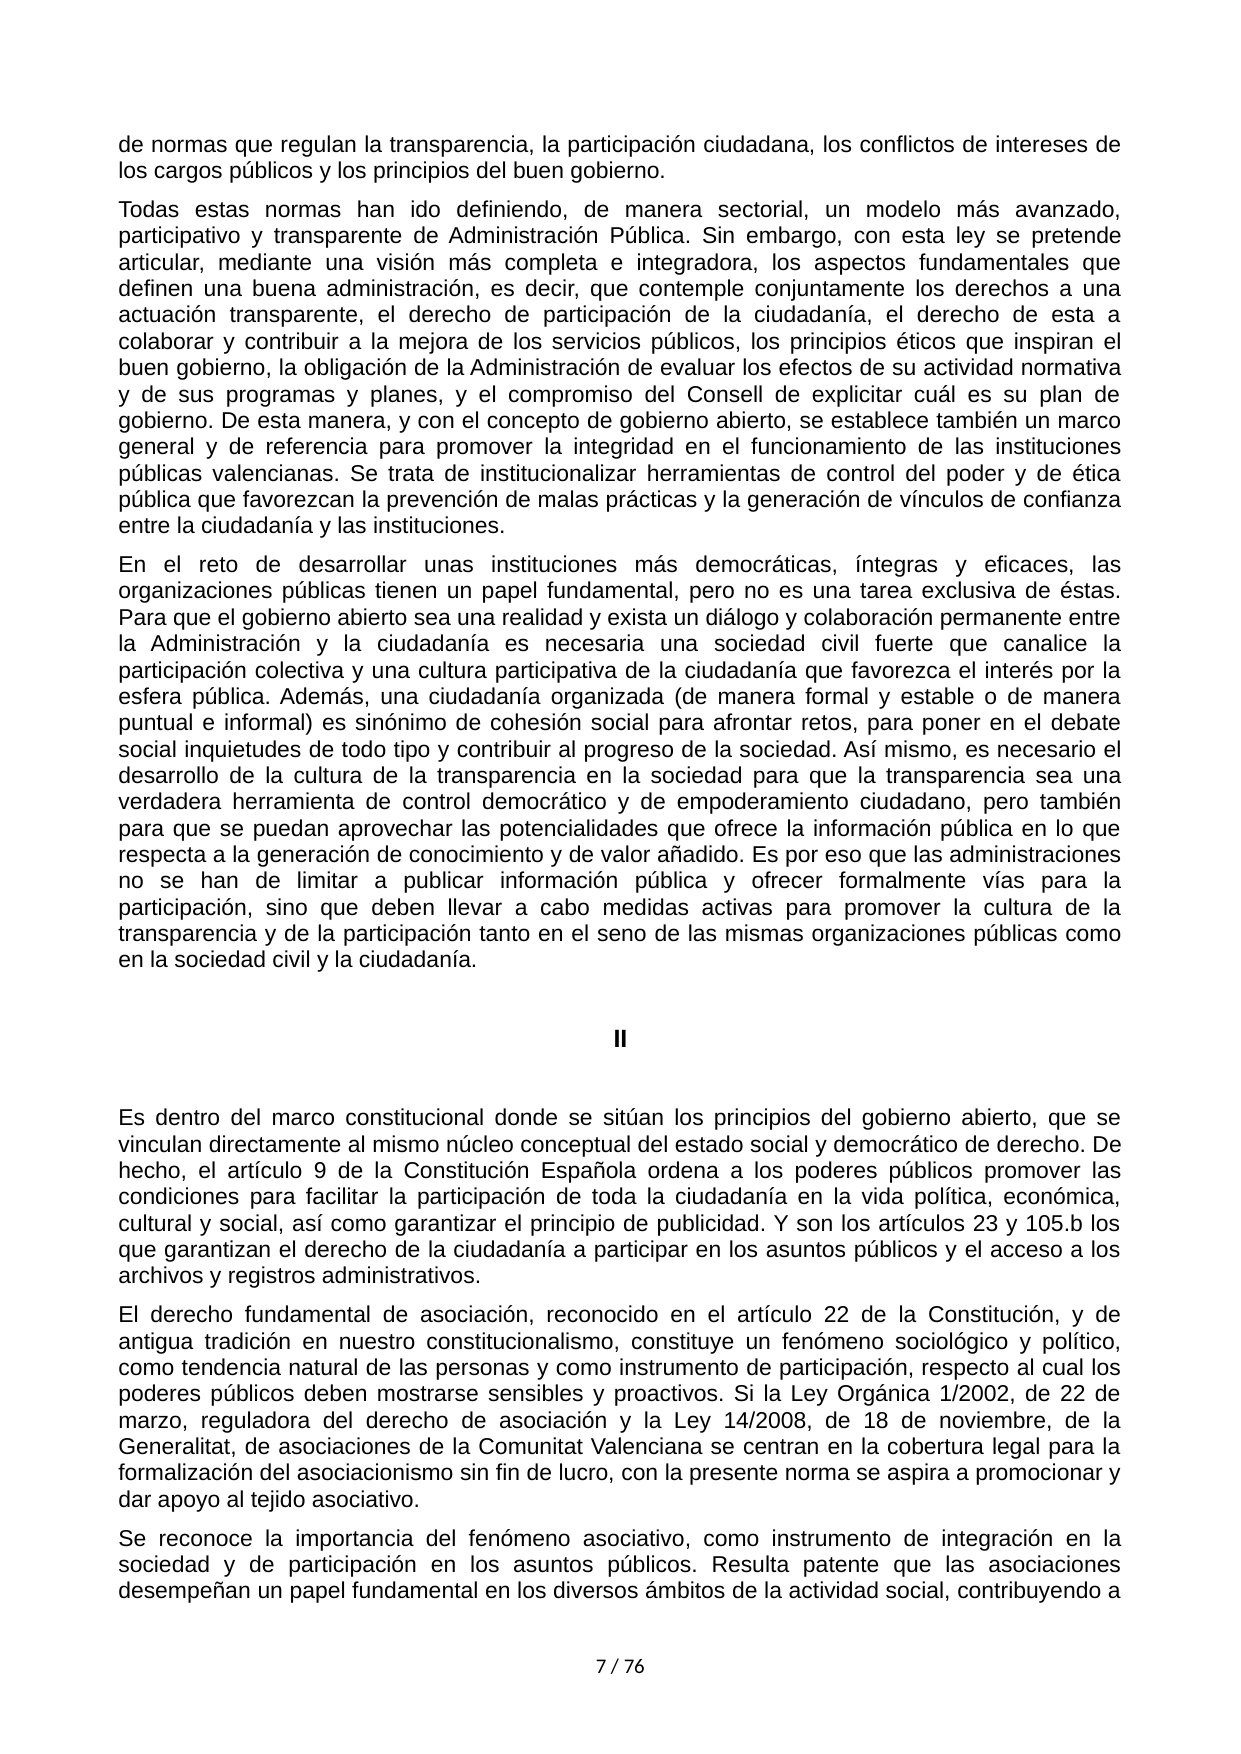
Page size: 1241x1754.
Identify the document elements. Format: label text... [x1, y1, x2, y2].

text Es dentro del marco constitucional donde se sitúan los principios del gobierno abierto, que se vinculan directamente al mismo núcleo conceptual del estado social y democrático de derecho. De hecho, el artículo 9 de la Constitución Española ordena a los poderes públicos promover las condiciones para facilitar la participación de toda la ciudadanía en la vida política, económica, cultural y social, así como garantizar el principio de publicidad. Y son los artículos 23 y 105.b los que garantizan el derecho de la ciudadanía a participar en los asuntos públicos y el acceso a los archivos y registros administrativos. [118, 1104, 1122, 1289]
text El derecho fundamental de asociación, reconocido en el artículo 22 de la Constitución, y de antigua tradición en nuestro constitucionalismo, constituye un fenómeno sociológico y político, como tendencia natural de las personas y como instrumento de participación, respecto al cual los poderes públicos deben mostrarse sensibles y proactivos. Si la Ley Orgánica 1/2002, de 22 de marzo, reguladora del derecho de asociación y la Ley 14/2008, de 18 de noviembre, de la Generalitat, de asociaciones de la Comunitat Valenciana se centran en la cobertura legal para la formalización del asociacionismo sin fin de lucro, con la presente norma se aspira a promocionar y dar apoyo al tejido asociativo. [118, 1301, 1122, 1512]
text En el reto de desarrollar unas instituciones más democráticas, íntegras y eficaces, las organizaciones públicas tienen un papel fundamental, pero no es una tarea exclusiva de éstas. Para que el gobierno abierto sea una realidad y exista un diálogo y colaboración permanente entre la Administración y la ciudadanía es necesaria una sociedad civil fuerte que canalice la participación colectiva y una cultura participativa de la ciudadanía que favorezca el interés por la esfera pública. Además, una ciudadanía organizada (de manera formal y estable o de manera puntual e informal) es sinónimo de cohesión social para afrontar retos, para poner en el debate social inquietudes de todo tipo y contribuir al progreso de la sociedad. Así mismo, es necesario el desarrollo de la cultura de la transparencia en la sociedad para que la transparencia sea una verdadera herramienta de control democrático y de empoderamiento ciudadano, pero también para que se puedan aprovechar las potencialidades que ofrece la información pública en lo que respecta a la generación de conocimiento y de valor añadido. Es por eso que las administraciones no se han de limitar a publicar información pública y ofrecer formalmente vías para la participación, sino que deben llevar a cabo medidas activas para promover la cultura de la transparencia y de la participación tanto en el seno de las mismas organizaciones públicas como en la sociedad civil y la ciudadanía. [118, 551, 1122, 973]
text Todas estas normas han ido definiendo, de manera sectorial, un modelo más avanzado, participativo y transparente de Administración Pública. Sin embargo, con esta ley se pretende articular, mediante una visión más completa e integradora, los aspectos fundamentales que definen una buena administración, es decir, que contemple conjuntamente los derechos a una actuación transparente, el derecho de participación de la ciudadanía, el derecho de esta a colaborar y contribuir a la mejora de los servicios públicos, los principios éticos que inspiran el buen gobierno, la obligación de la Administración de evaluar los efectos de su actividad normativa y de sus programas y planes, y el compromiso del Consell de explicitar cuál es su plan de gobierno. De esta manera, y con el concepto de gobierno abierto, se establece también un marco general y de referencia para promover la integridad en el funcionamiento de las instituciones públicas valencianas. Se trata de institucionalizar herramientas de control del poder y de ética pública que favorezcan la prevención de malas prácticas y la generación de vínculos de confianza entre la ciudadanía y las instituciones. [118, 196, 1122, 539]
text II [118, 1024, 1122, 1053]
text Se reconoce la importancia del fenómeno asociativo, como instrumento de integración en la sociedad y de participación en los asuntos públicos. Resulta patente que las asociaciones desempeñan un papel fundamental en los diversos ámbitos de la actividad social, contribuyendo a [118, 1524, 1122, 1604]
text de normas que regulan la transparencia, la participación ciudadana, los conflictos de intereses de los cargos públicos y los principios del buen gobierno. [118, 131, 1122, 183]
